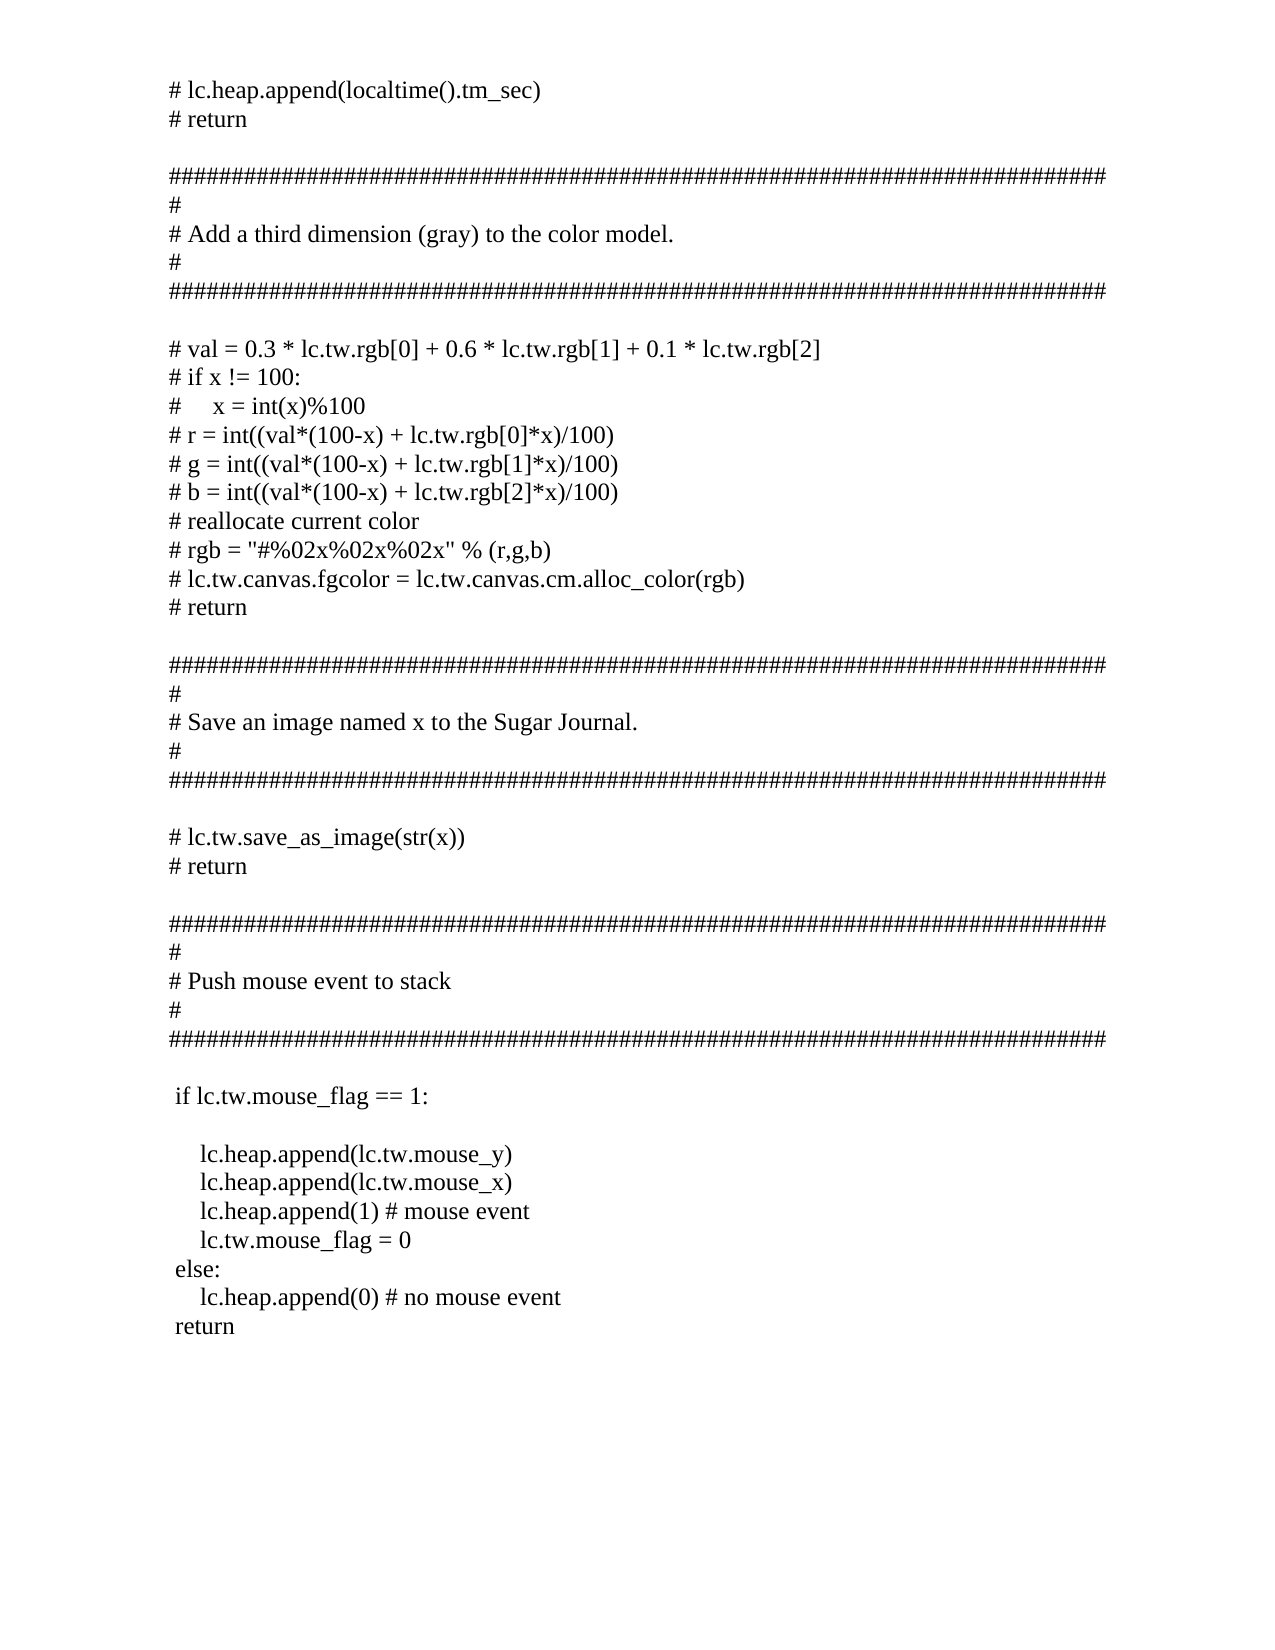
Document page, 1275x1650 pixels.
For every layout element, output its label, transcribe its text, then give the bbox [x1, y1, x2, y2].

text # g = int((val*(100-x) + lc.tw.rgb[1]*x)/100) [150, 449, 1125, 477]
text # return [150, 592, 1125, 621]
text # if x != 100: [150, 362, 1125, 391]
text # Push mouse event to stack [150, 966, 1125, 995]
text # val = 0.3 * lc.tw.rgb[0] + 0.6 * lc.tw.rgb[1] + 0.1 * lc.tw.rgb[2] [150, 334, 1125, 362]
text lc.heap.append(lc.tw.mouse_x) [150, 1167, 1125, 1196]
text ########################################################################### [150, 276, 1125, 305]
text lc.heap.append(lc.tw.mouse_y) [150, 1139, 1125, 1167]
text # [150, 995, 1125, 1024]
text ########################################################################### [150, 909, 1125, 937]
text # lc.heap.append(localtime().tm_sec) [150, 75, 1125, 104]
text lc.tw.mouse_flag = 0 [150, 1225, 1125, 1254]
text # [150, 190, 1125, 219]
text # lc.tw.save_as_image(str(x)) [150, 822, 1125, 851]
text ########################################################################### [150, 765, 1125, 794]
text if lc.tw.mouse_flag == 1: [150, 1081, 1125, 1110]
text # [150, 937, 1125, 966]
text lc.heap.append(0) # no mouse event [150, 1282, 1125, 1311]
text # [150, 247, 1125, 276]
text # lc.tw.canvas.fgcolor = lc.tw.canvas.cm.alloc_color(rgb) [150, 564, 1125, 592]
text return [150, 1311, 1125, 1340]
text ########################################################################### [150, 650, 1125, 679]
text else: [150, 1254, 1125, 1282]
text # [150, 679, 1125, 707]
text # rgb = "#%02x%02x%02x" % (r,g,b) [150, 535, 1125, 564]
text # Add a third dimension (gray) to the color model. [150, 219, 1125, 247]
text # x = int(x)%100 [150, 391, 1125, 420]
text lc.heap.append(1) # mouse event [150, 1196, 1125, 1225]
text # r = int((val*(100-x) + lc.tw.rgb[0]*x)/100) [150, 420, 1125, 449]
text ########################################################################### [150, 1024, 1125, 1052]
text # Save an image named x to the Sugar Journal. [150, 707, 1125, 736]
text # b = int((val*(100-x) + lc.tw.rgb[2]*x)/100) [150, 477, 1125, 506]
text # return [150, 104, 1125, 132]
text # reallocate current color [150, 506, 1125, 535]
text # [150, 736, 1125, 765]
text ########################################################################### [150, 161, 1125, 190]
text # return [150, 851, 1125, 880]
